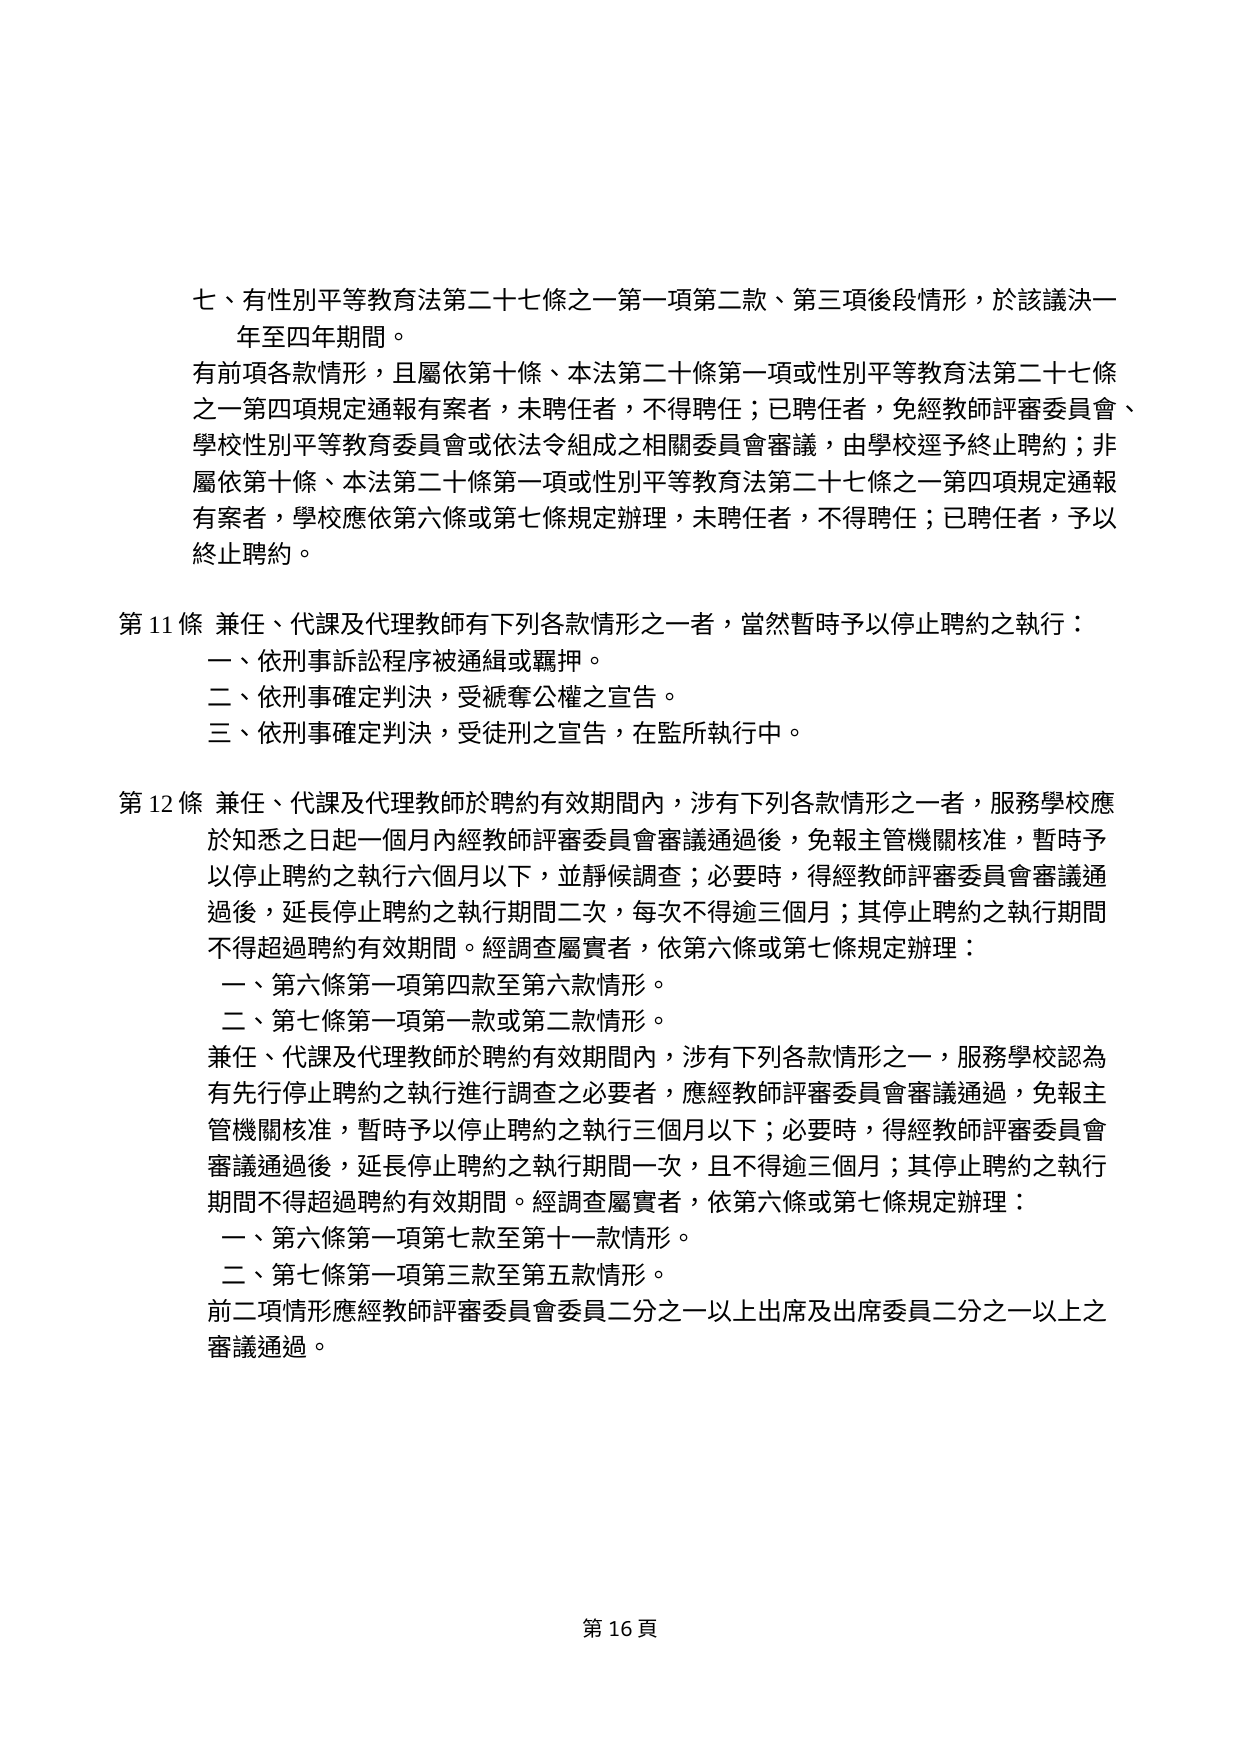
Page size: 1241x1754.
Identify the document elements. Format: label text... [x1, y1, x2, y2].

text 二、依刑事確定判決，受褫奪公權之宣告。 [207, 677, 1122, 714]
text 七、有性別平等教育法第二十七條之一第一項第二款、第三項後段情形，於該議決一年至四年期間。 [192, 281, 1122, 353]
text 一、第六條第一項第七款至第十一款情形。 [207, 1219, 1122, 1255]
text 第11條 兼任、代課及代理教師有下列各款情形之一者，當然暫時予以停止聘約之執行： [118, 605, 1122, 641]
text 二、第七條第一項第一款或第二款情形。 [207, 1001, 1122, 1038]
text 一、依刑事訴訟程序被通緝或羈押。 [207, 641, 1122, 677]
text 有前項各款情形，且屬依第十條、本法第二十條第一項或性別平等教育法第二十七條之一第四項規定通報有案者，未聘任者，不得聘任；已聘任者，免經教師評審委員會、學校性別平等教育委員會或依法令組成之相關委員會審議，由學校逕予終止聘約；非屬依第十條、本法第二十條第一項或性別平等教育法第二十七條之一第四項規定通報有案者，學校應依第六條或第七條規定辦理，未聘任者，不得聘任；已聘任者，予以終止聘約。 [192, 353, 1122, 571]
text 三、依刑事確定判決，受徒刑之宣告，在監所執行中。 [207, 714, 1122, 750]
text 第12條 兼任、代課及代理教師於聘約有效期間內，涉有下列各款情形之一者，服務學校應於知悉之日起一個月內經教師評審委員會審議通過後，免報主管機關核准，暫時予以停止聘約之執行六個月以下，並靜候調查；必要時，得經教師評審委員會審議通過後，延長停止聘約之執行期間二次，每次不得逾三個月；其停止聘約之執行期間不得超過聘約有效期間。經調查屬實者，依第六條或第七條規定辦理： [118, 784, 1122, 965]
text 二、第七條第一項第三款至第五款情形。 [207, 1255, 1122, 1291]
text 一、第六條第一項第四款至第六款情形。 [207, 965, 1122, 1001]
text 兼任、代課及代理教師於聘約有效期間內，涉有下列各款情形之一，服務學校認為有先行停止聘約之執行進行調查之必要者，應經教師評審委員會審議通過，免報主管機關核准，暫時予以停止聘約之執行三個月以下；必要時，得經教師評審委員會審議通過後，延長停止聘約之執行期間一次，且不得逾三個月；其停止聘約之執行期間不得超過聘約有效期間。經調查屬實者，依第六條或第七條規定辦理： [207, 1038, 1122, 1219]
text 前二項情形應經教師評審委員會委員二分之一以上出席及出席委員二分之一以上之審議通過。 [207, 1291, 1122, 1364]
